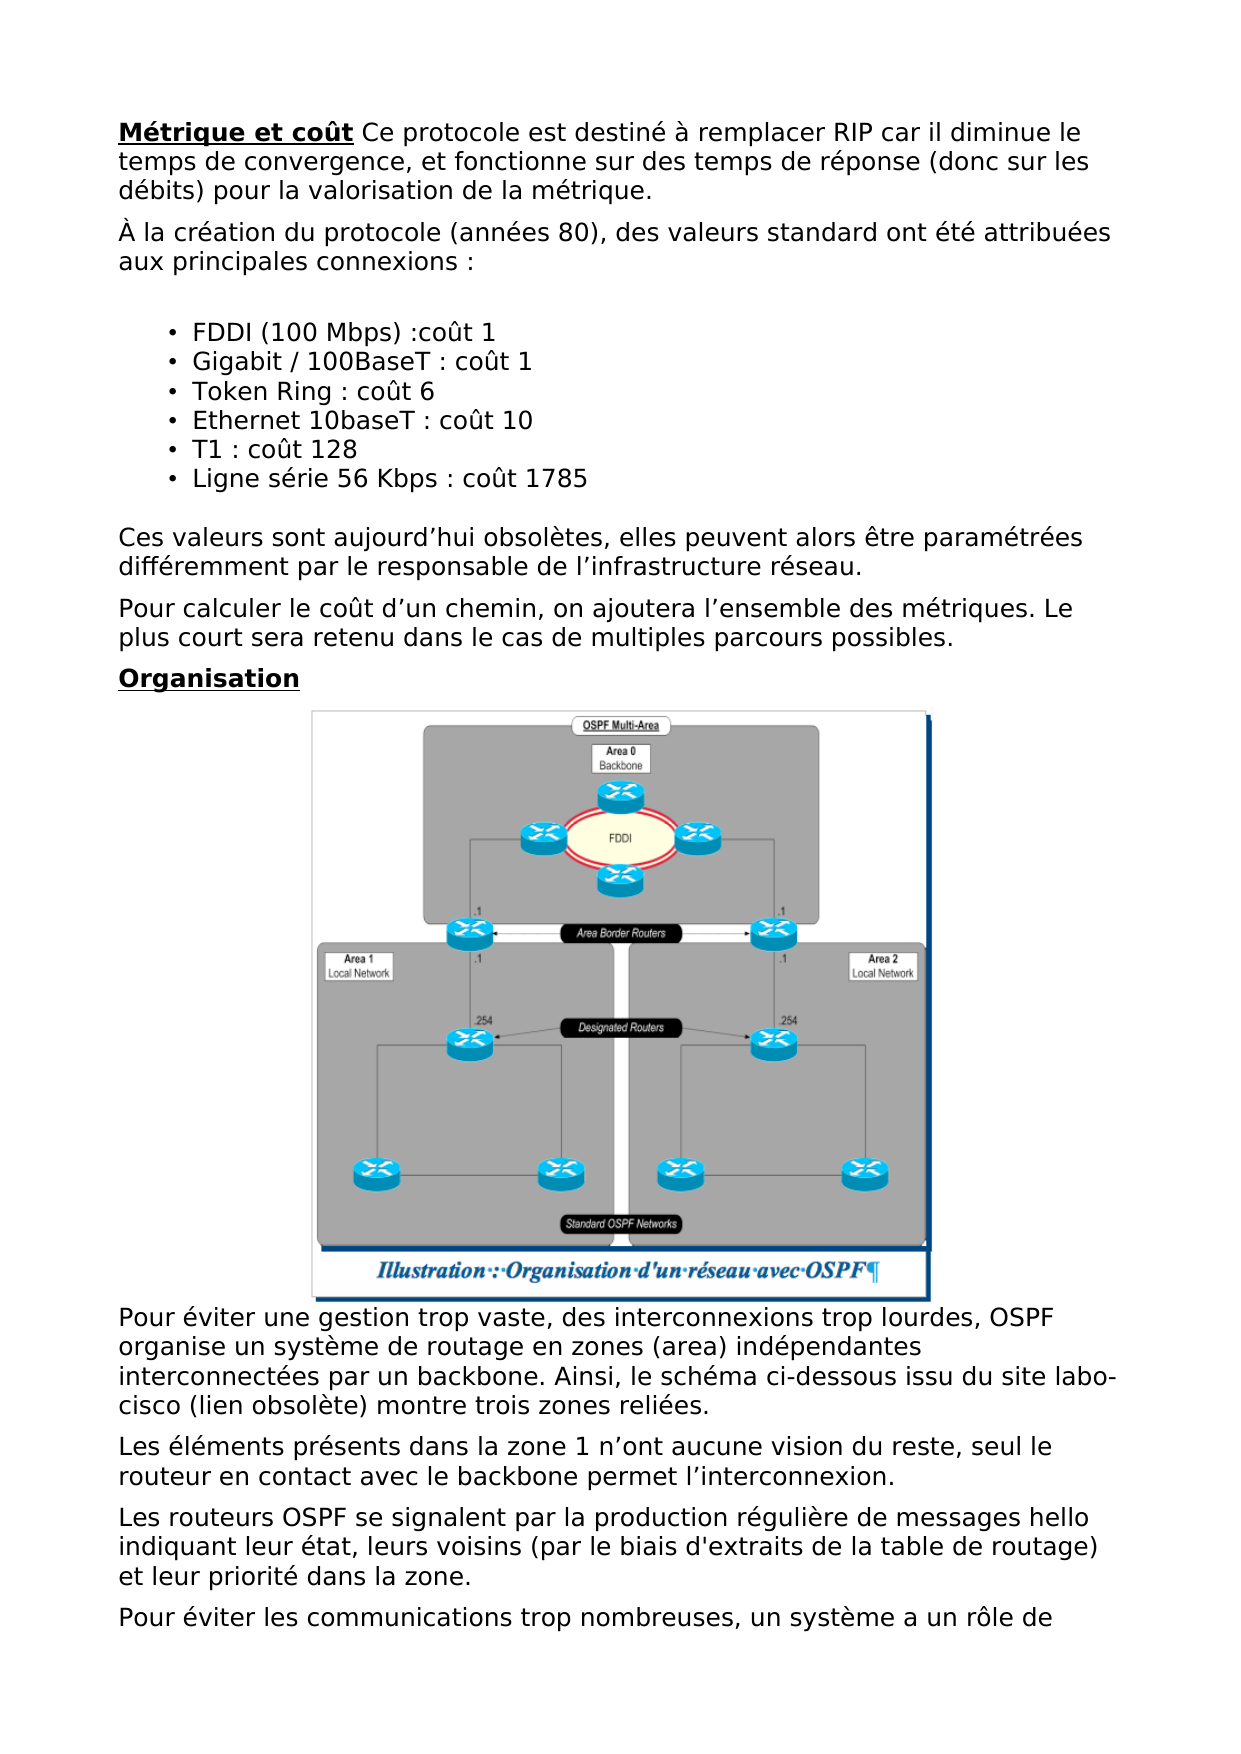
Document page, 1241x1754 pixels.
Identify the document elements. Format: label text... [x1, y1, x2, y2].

list Ligne série 56 Kbps : coût 1785 [177, 464, 1122, 493]
text À la création du protocole (années 80), des valeurs standard ont été attribuées aux principales connexions : [118, 218, 1122, 276]
text Pour calculer le coût d’un chemin, on ajoutera l’ensemble des métriques. Le plus court sera retenu dans le cas de multiples parcours possibles. [118, 594, 1122, 652]
text Pour éviter une gestion trop vaste, des interconnexions trop lourdes, OSPF organise un système de routage en zones (area) indépendantes interconnectées par un backbone. Ainsi, le schéma ci-dessous issu du site labo-cisco (lien obsolète) montre trois zones reliées. [118, 706, 1122, 1420]
list T1 : coût 128 [177, 435, 1122, 464]
text Les éléments présents dans la zone 1 n’ont aucune vision du reste, seul le routeur en contact avec le backbone permet l’interconnexion. [118, 1433, 1122, 1491]
list Token Ring : coût 6 [177, 377, 1122, 406]
text Pour éviter les communications trop nombreuses, un système a un rôle de [118, 1603, 1122, 1633]
text Les routeurs OSPF se signalent par la production régulière de messages hello indiquant leur état, leurs voisins (par le biais d'extraits de la table de routage) et leur priorité dans la zone. [118, 1503, 1122, 1591]
list FDDI (100 Mbps) :coût 1 [177, 318, 1122, 348]
list Ethernet 10baseT : coût 10 [177, 406, 1122, 435]
text Organisation [118, 664, 1122, 694]
picture [307, 706, 933, 1304]
text Métrique et coût Ce protocole est destiné à remplacer RIP car il diminue le temps de convergence, et fonctionne sur des temps de réponse (donc sur les débits) pour la valorisation de la métrique. [118, 118, 1122, 206]
list Gigabit / 100BaseT : coût 1 [177, 348, 1122, 377]
text Ces valeurs sont aujourd’hui obsolètes, elles peuvent alors être paramétrées différemment par le responsable de l’infrastructure réseau. [118, 523, 1122, 581]
